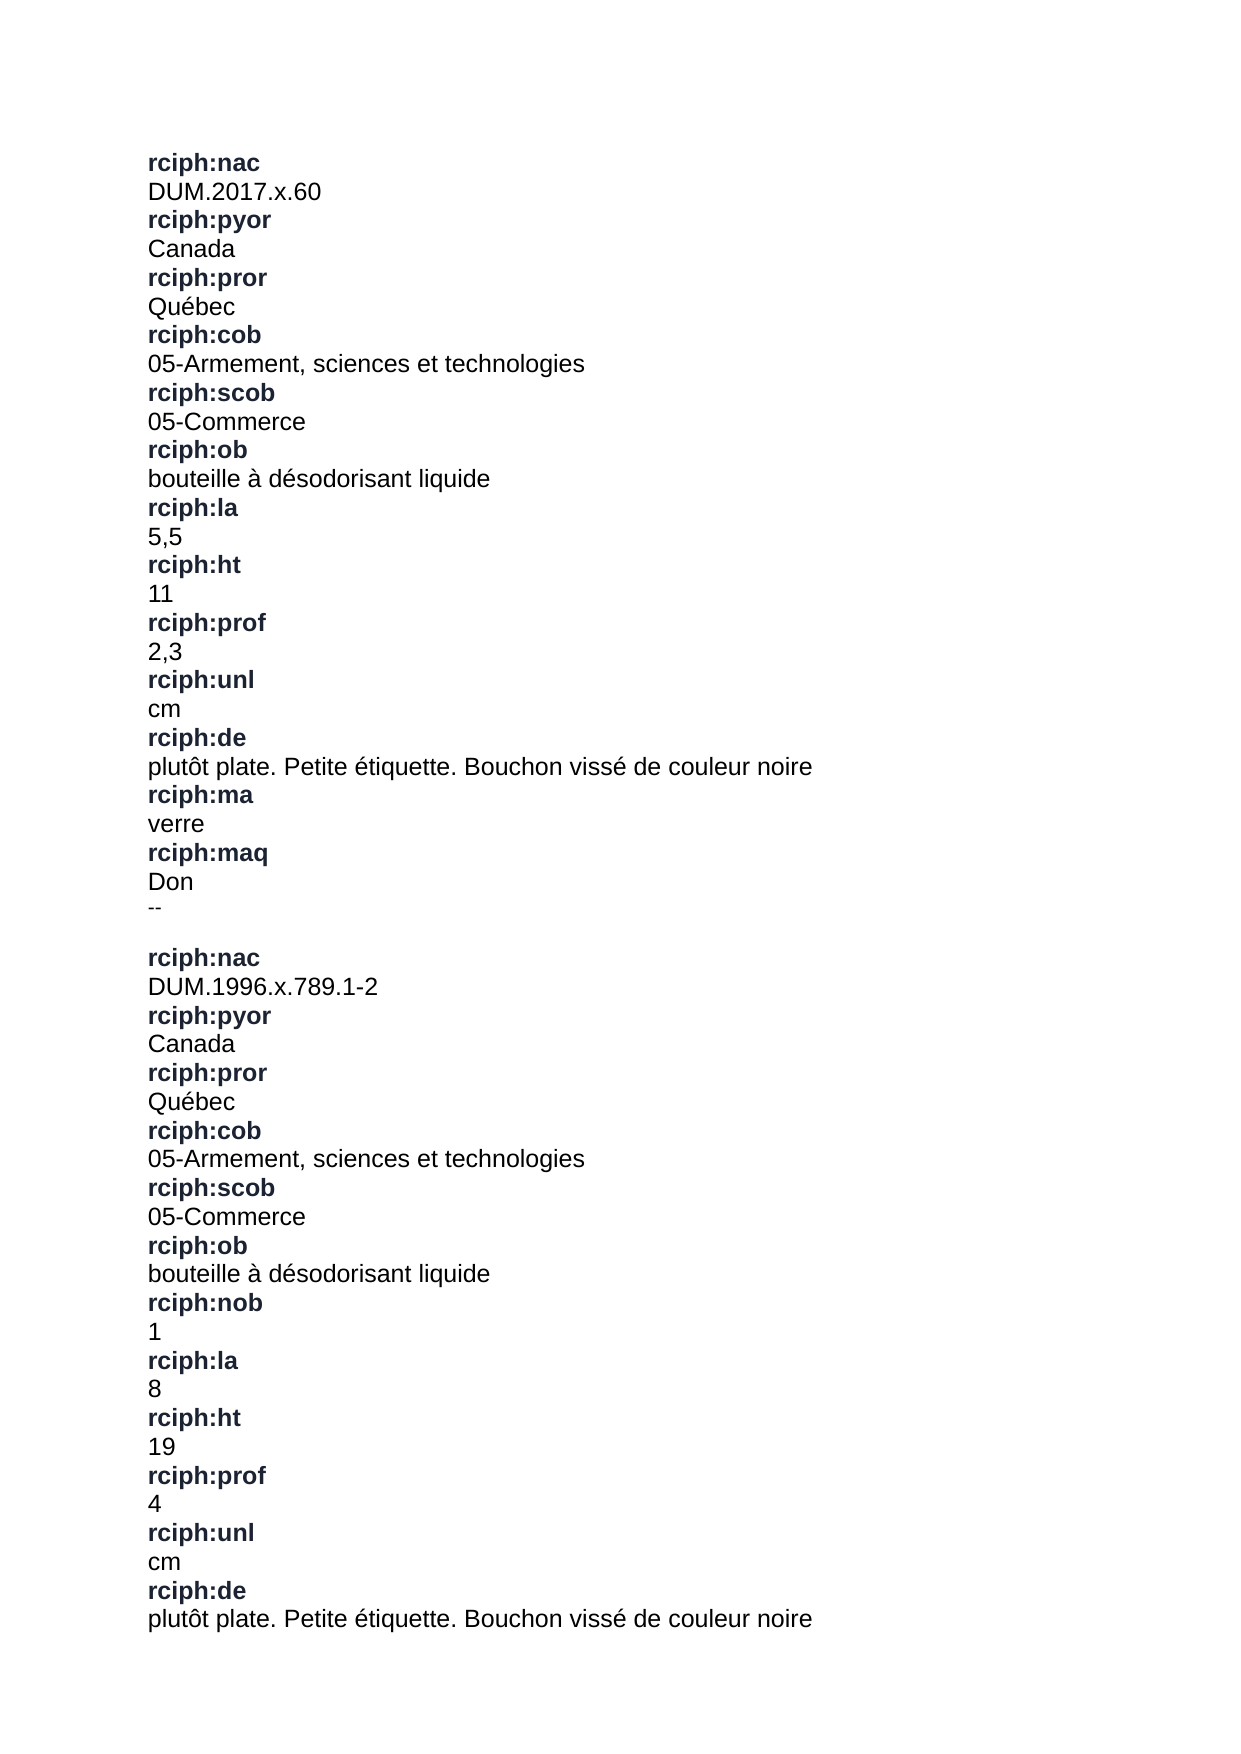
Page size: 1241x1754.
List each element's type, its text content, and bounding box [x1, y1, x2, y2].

text rciph:pror [148, 263, 1092, 291]
text 11 [148, 579, 1092, 608]
text verre [148, 809, 1092, 838]
text Canada [148, 234, 1092, 263]
text rciph:ht [148, 550, 1092, 579]
text rciph:la [148, 493, 1092, 521]
text rciph:cob [148, 1116, 1092, 1144]
text Québec [148, 1087, 1092, 1116]
text 5,5 [148, 521, 1092, 550]
text 8 [148, 1374, 1092, 1403]
text bouteille à désodorisant liquide [148, 1259, 1092, 1288]
text rciph:nob [148, 1288, 1092, 1317]
text 05-Armement, sciences et technologies [148, 1144, 1092, 1173]
text plutôt plate. Petite étiquette. Bouchon vissé de couleur noire [148, 1604, 1092, 1633]
text 19 [148, 1432, 1092, 1461]
text Don [148, 866, 1092, 895]
text rciph:cob [148, 320, 1092, 349]
text 1 [148, 1317, 1092, 1346]
text rciph:nac [148, 148, 1092, 176]
text rciph:maq [148, 838, 1092, 866]
text 05-Commerce [148, 1202, 1092, 1231]
text -- [148, 895, 1092, 919]
text rciph:unl [148, 665, 1092, 694]
text rciph:ob [148, 435, 1092, 464]
text Canada [148, 1029, 1092, 1058]
text rciph:prof [148, 1461, 1092, 1489]
text rciph:de [148, 723, 1092, 751]
text rciph:scob [148, 378, 1092, 406]
text rciph:nac [148, 943, 1092, 972]
text rciph:scob [148, 1173, 1092, 1202]
text 4 [148, 1489, 1092, 1518]
text plutôt plate. Petite étiquette. Bouchon vissé de couleur noire [148, 751, 1092, 780]
text rciph:pyor [148, 1001, 1092, 1029]
text 05-Commerce [148, 406, 1092, 435]
text rciph:ma [148, 780, 1092, 809]
text 2,3 [148, 636, 1092, 665]
text DUM.2017.x.60 [148, 176, 1092, 205]
text rciph:pyor [148, 205, 1092, 234]
text cm [148, 1547, 1092, 1576]
text Québec [148, 291, 1092, 320]
text 05-Armement, sciences et technologies [148, 349, 1092, 378]
text cm [148, 694, 1092, 723]
text bouteille à désodorisant liquide [148, 464, 1092, 493]
text rciph:ht [148, 1403, 1092, 1432]
text rciph:de [148, 1576, 1092, 1604]
text rciph:unl [148, 1518, 1092, 1547]
text rciph:pror [148, 1058, 1092, 1087]
text rciph:prof [148, 608, 1092, 636]
text rciph:la [148, 1346, 1092, 1374]
text DUM.1996.x.789.1-2 [148, 972, 1092, 1001]
text rciph:ob [148, 1231, 1092, 1259]
